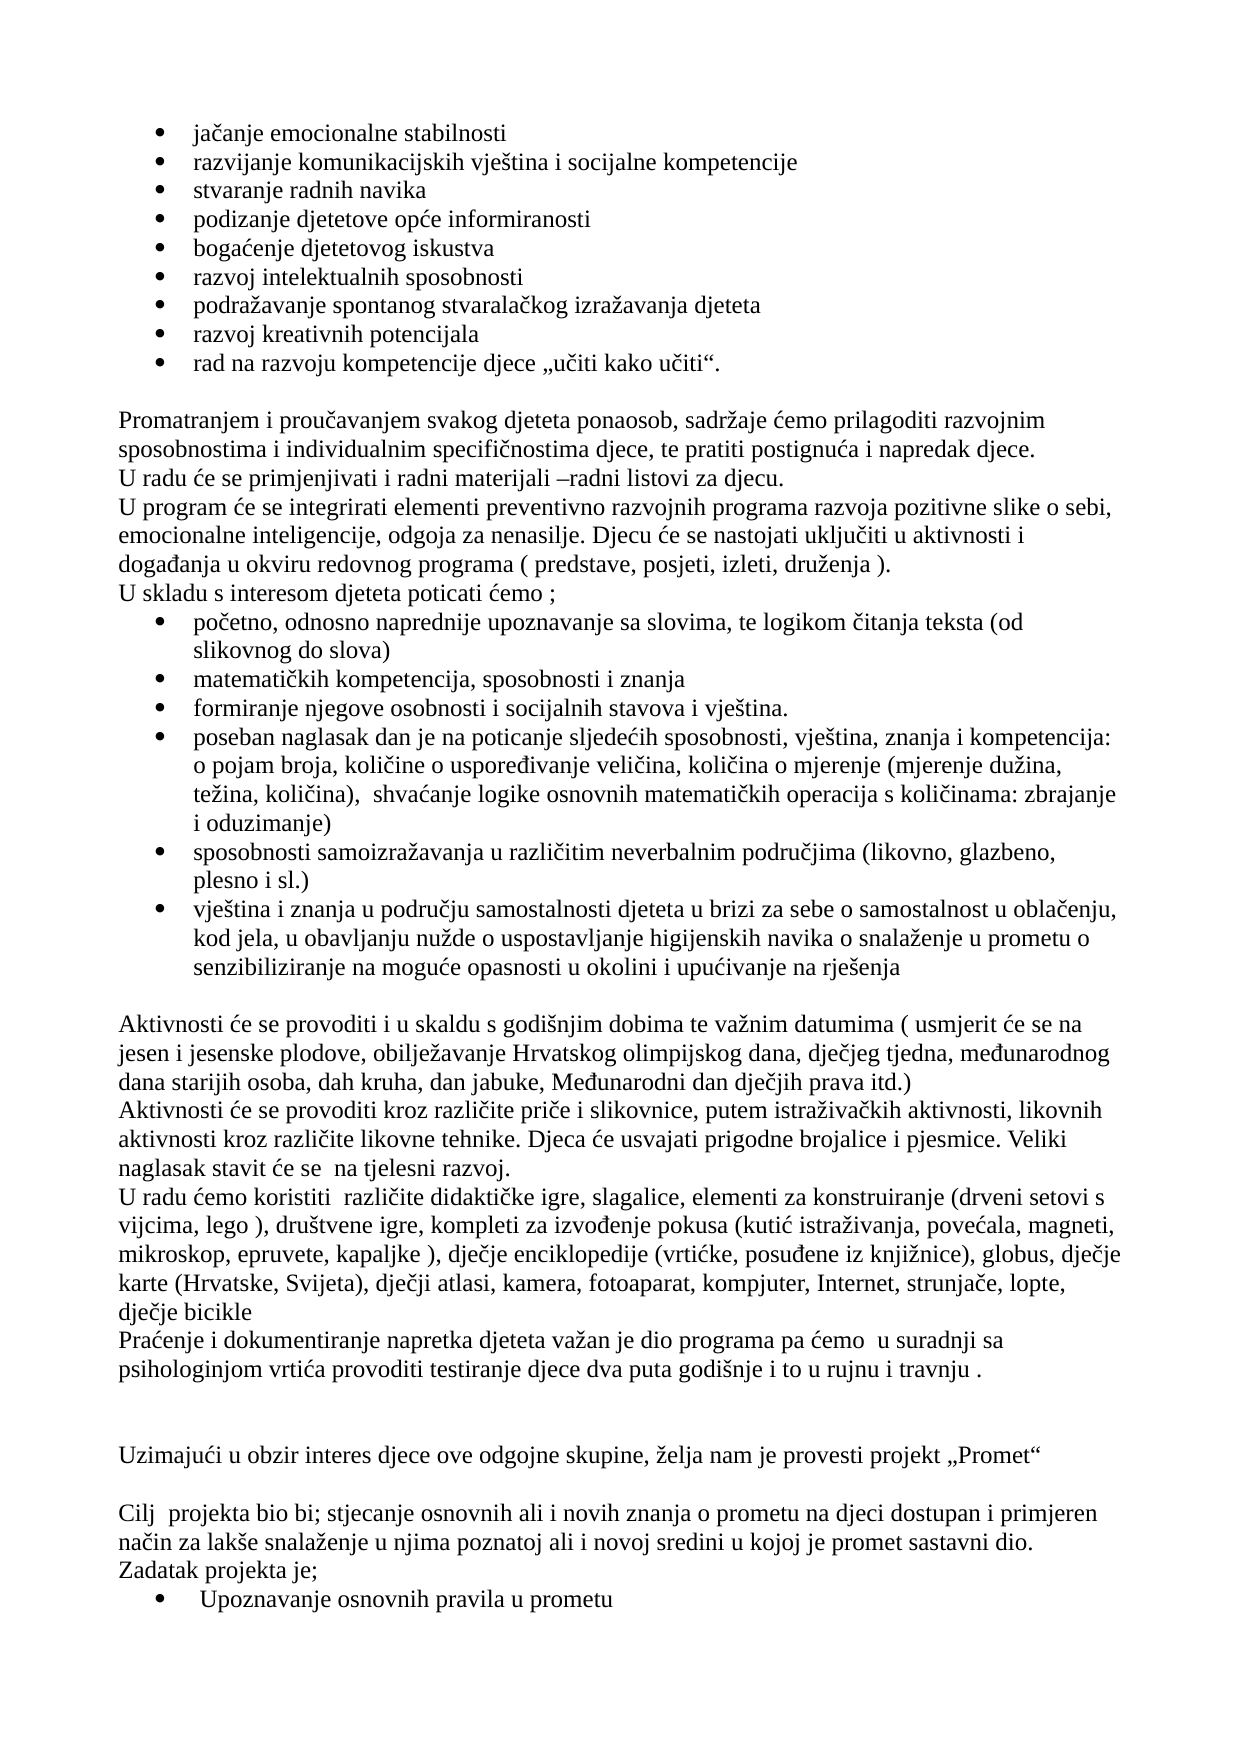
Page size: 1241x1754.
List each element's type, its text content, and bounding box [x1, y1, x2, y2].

list matematičkih kompetencija, sposobnosti i znanja [156, 664, 1122, 693]
text Aktivnosti će se provoditi kroz različite priče i slikovnice, putem istraživačkih aktivnosti, likovnih aktivnosti kroz različite likovne tehnike. Djeca će usvajati prigodne brojalice i pjesmice. Veliki naglasak stavit će se na tjelesni razvoj. [118, 1096, 1122, 1182]
list Upoznavanje osnovnih pravila u prometu [156, 1584, 1122, 1613]
list razvoj kreativnih potencijala [156, 319, 1122, 348]
list stvaranje radnih navika [156, 176, 1122, 204]
list poseban naglasak dan je na poticanje sljedećih sposobnosti, vještina, znanja i kompetencija: o pojam broja, količine o uspoređivanje veličina, količina o mjerenje (mjerenje dužina, težina, količina), shvaćanje logike osnovnih matematičkih operacija s količinama: zbrajanje i oduzimanje) [156, 722, 1122, 837]
text Promatranjem i proučavanjem svakog djeteta ponaosob, sadržaje ćemo prilagoditi razvojnim sposobnostima i individualnim specifičnostima djece, te pratiti postignuća i napredak djece. [118, 406, 1122, 463]
list bogaćenje djetetovog iskustva [156, 233, 1122, 262]
list podražavanje spontanog stvaralačkog izražavanja djeteta [156, 291, 1122, 319]
text Aktivnosti će se provoditi i u skaldu s godišnjim dobima te važnim datumima ( usmjerit će se na jesen i jesenske plodove, obilježavanje Hrvatskog olimpijskog dana, dječjeg tjedna, međunarodnog dana starijih osoba, dah kruha, dan jabuke, Međunarodni dan dječjih prava itd.) [118, 1009, 1122, 1096]
text U radu će se primjenjivati i radni materijali –radni listovi za djecu. [118, 463, 1122, 492]
text U skladu s interesom djeteta poticati ćemo ; [118, 578, 1122, 607]
list vještina i znanja u području samostalnosti djeteta u brizi za sebe o samostalnost u oblačenju, kod jela, u obavljanju nužde o uspostavljanje higijenskih navika o snalaženje u prometu o senzibiliziranje na moguće opasnosti u okolini i upućivanje na rješenja [156, 894, 1122, 981]
text Praćenje i dokumentiranje napretka djeteta važan je dio programa pa ćemo u suradnji sa psihologinjom vrtića provoditi testiranje djece dva puta godišnje i to u rujnu i travnju . [118, 1326, 1122, 1383]
text U radu ćemo koristiti različite didaktičke igre, slagalice, elementi za konstruiranje (drveni setovi s vijcima, lego ), društvene igre, kompleti za izvođenje pokusa (kutić istraživanja, povećala, magneti, mikroskop, epruvete, kapaljke ), dječje enciklopedije (vrtićke, posuđene iz knjižnice), globus, dječje karte (Hrvatske, Svijeta), dječji atlasi, kamera, fotoaparat, kompjuter, Internet, strunjače, lopte, dječje bicikle [118, 1182, 1122, 1326]
list formiranje njegove osobnosti i socijalnih stavova i vještina. [156, 693, 1122, 722]
list podizanje djetetove opće informiranosti [156, 204, 1122, 233]
list rad na razvoju kompetencije djece „učiti kako učiti“. [156, 348, 1122, 377]
list jačanje emocionalne stabilnosti [156, 118, 1122, 147]
text U program će se integrirati elementi preventivno razvojnih programa razvoja pozitivne slike o sebi, emocionalne inteligencije, odgoja za nenasilje. Djecu će se nastojati uključiti u aktivnosti i događanja u okviru redovnog programa ( predstave, posjeti, izleti, druženja ). [118, 492, 1122, 578]
text Uzimajući u obzir interes djece ove odgojne skupine, želja nam je provesti projekt „Promet“ [118, 1441, 1122, 1469]
text Cilj projekta bio bi; stjecanje osnovnih ali i novih znanja o prometu na djeci dostupan i primjeren način za lakše snalaženje u njima poznatoj ali i novoj sredini u kojoj je promet sastavni dio. [118, 1498, 1122, 1556]
list razvoj intelektualnih sposobnosti [156, 262, 1122, 291]
list razvijanje komunikacijskih vještina i socijalne kompetencije [156, 147, 1122, 176]
list sposobnosti samoizražavanja u različitim neverbalnim područjima (likovno, glazbeno, plesno i sl.) [156, 837, 1122, 894]
text Zadatak projekta je; [118, 1556, 1122, 1584]
list početno, odnosno naprednije upoznavanje sa slovima, te logikom čitanja teksta (od slikovnog do slova) [156, 607, 1122, 664]
